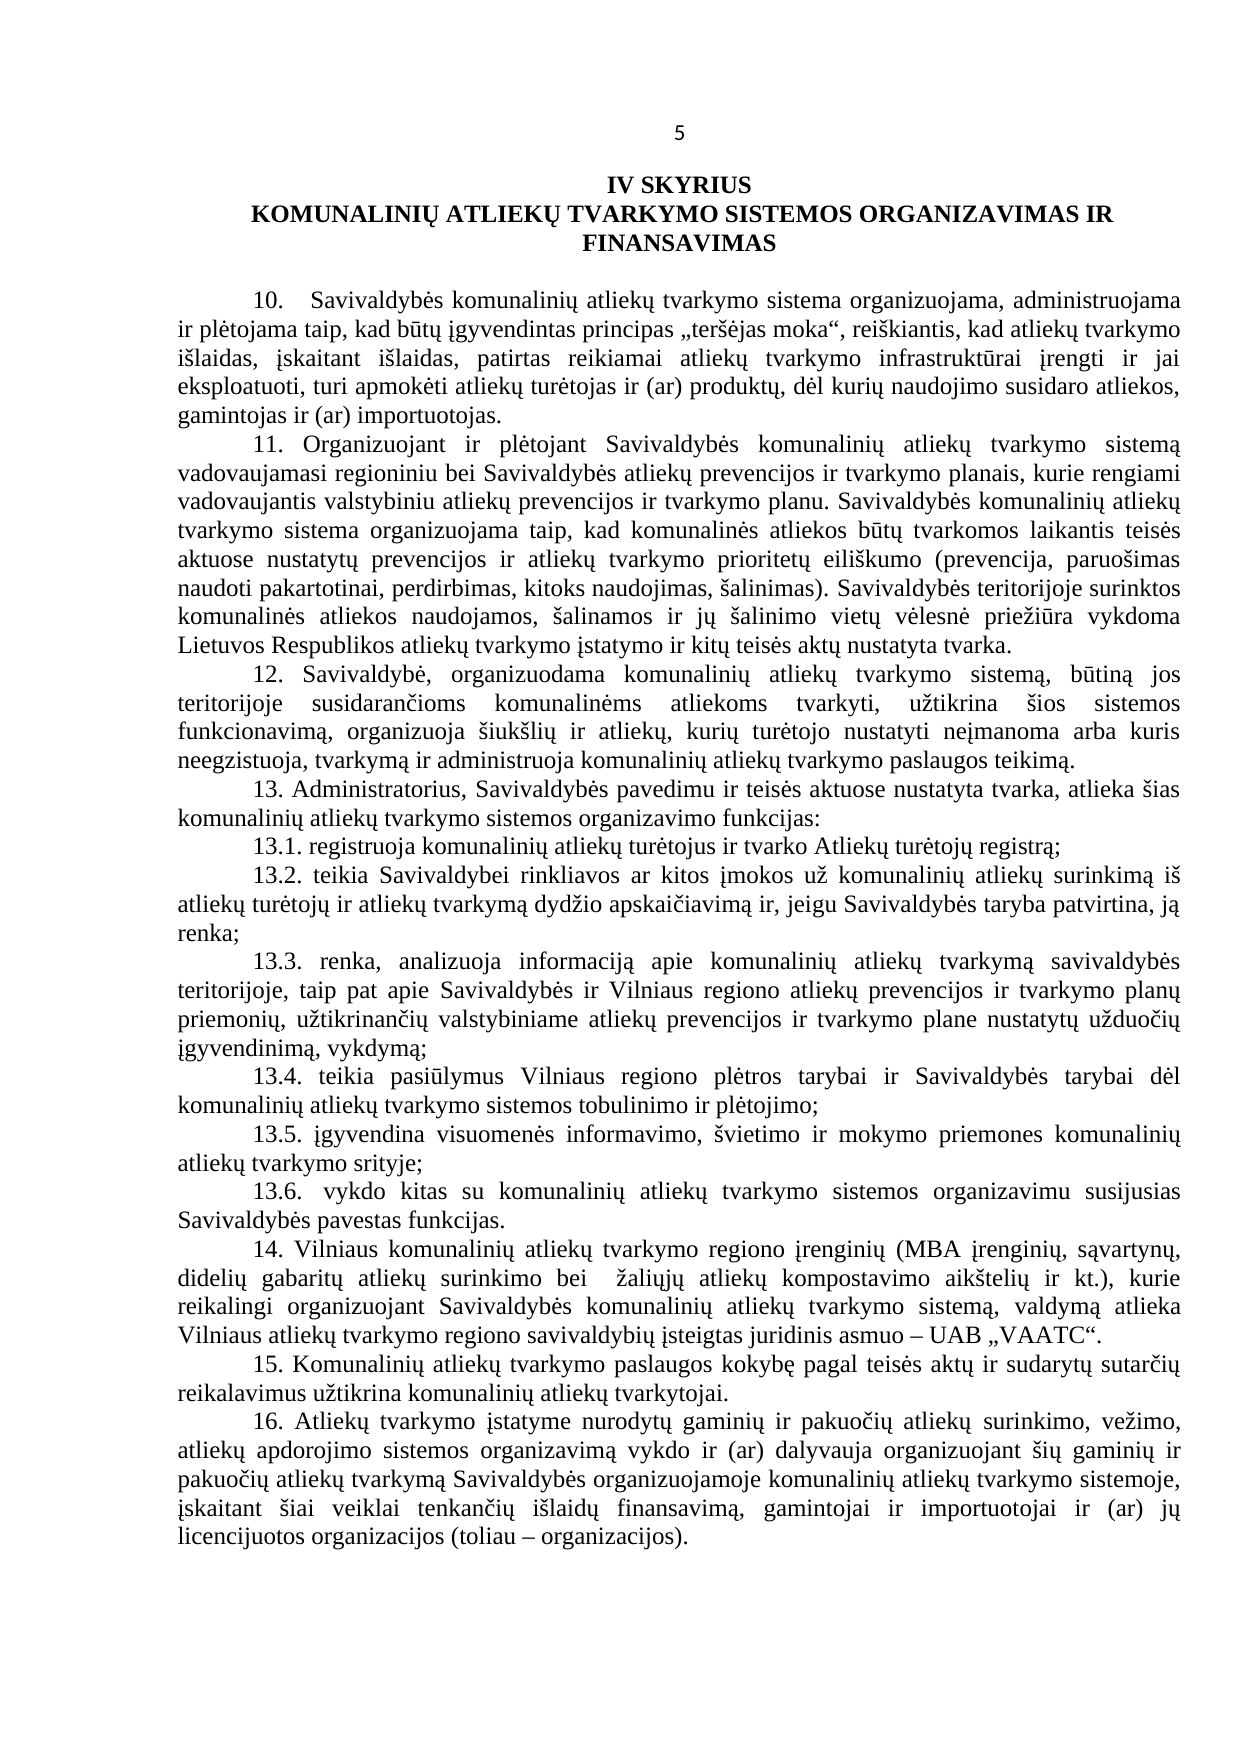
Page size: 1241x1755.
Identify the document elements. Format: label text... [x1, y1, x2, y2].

text KOMUNALINIŲ ATLIEKŲ TVARKYMO SISTEMOS ORGANIZAVIMAS IR FINANSAVIMAS [177, 199, 1181, 256]
text 13. Administratorius, Savivaldybės pavedimu ir teisės aktuose nustatyta tvarka, atlieka šias komunalinių atliekų tvarkymo sistemos organizavimo funkcijas: [177, 774, 1181, 831]
text 12. Savivaldybė, organizuodama komunalinių atliekų tvarkymo sistemą, būtiną jos teritorijoje susidarančioms komunalinėms atliekoms tvarkyti, užtikrina šios sistemos funkcionavimą, organizuoja šiukšlių ir atliekų, kurių turėtojo nustatyti neįmanoma arba kuris neegzistuoja, tvarkymą ir administruoja komunalinių atliekų tvarkymo paslaugos teikimą. [177, 659, 1181, 774]
text 13.1. registruoja komunalinių atliekų turėtojus ir tvarko Atliekų turėtojų registrą; [177, 831, 1181, 860]
text 14. Vilniaus komunalinių atliekų tvarkymo regiono įrenginių (MBA įrenginių, sąvartynų, didelių gabaritų atliekų surinkimo bei žaliųjų atliekų kompostavimo aikštelių ir kt.), kurie reikalingi organizuojant Savivaldybės komunalinių atliekų tvarkymo sistemą, valdymą atlieka Vilniaus atliekų tvarkymo regiono savivaldybių įsteigtas juridinis asmuo – UAB „VAATC“. [177, 1234, 1181, 1349]
text 13.6. vykdo kitas su komunalinių atliekų tvarkymo sistemos organizavimu susijusias Savivaldybės pavestas funkcijas. [177, 1176, 1181, 1234]
text 13.5. įgyvendina visuomenės informavimo, švietimo ir mokymo priemones komunalinių atliekų tvarkymo srityje; [177, 1119, 1181, 1176]
text 10. Savivaldybės komunalinių atliekų tvarkymo sistema organizuojama, administruojama ir plėtojama taip, kad būtų įgyvendintas principas „teršėjas moka“, reiškiantis, kad atliekų tvarkymo išlaidas, įskaitant išlaidas, patirtas reikiamai atliekų tvarkymo infrastruktūrai įrengti ir jai eksploatuoti, turi apmokėti atliekų turėtojas ir (ar) produktų, dėl kurių naudojimo susidaro atliekos, gamintojas ir (ar) importuotojas. [177, 285, 1181, 429]
text 13.2. teikia Savivaldybei rinkliavos ar kitos įmokos už komunalinių atliekų surinkimą iš atliekų turėtojų ir atliekų tvarkymą dydžio apskaičiavimą ir, jeigu Savivaldybės taryba patvirtina, ją renka; [177, 860, 1181, 946]
text 16. Atliekų tvarkymo įstatyme nurodytų gaminių ir pakuočių atliekų surinkimo, vežimo, atliekų apdorojimo sistemos organizavimą vykdo ir (ar) dalyvauja organizuojant šių gaminių ir pakuočių atliekų tvarkymą Savivaldybės organizuojamoje komunalinių atliekų tvarkymo sistemoje, įskaitant šiai veiklai tenkančių išlaidų finansavimą, gamintojai ir importuotojai ir (ar) jų licencijuotos organizacijos (toliau – organizacijos). [177, 1406, 1181, 1550]
text 11. Organizuojant ir plėtojant Savivaldybės komunalinių atliekų tvarkymo sistemą vadovaujamasi regioniniu bei Savivaldybės atliekų prevencijos ir tvarkymo planais, kurie rengiami vadovaujantis valstybiniu atliekų prevencijos ir tvarkymo planu. Savivaldybės komunalinių atliekų tvarkymo sistema organizuojama taip, kad komunalinės atliekos būtų tvarkomos laikantis teisės aktuose nustatytų prevencijos ir atliekų tvarkymo prioritetų eiliškumo (prevencija, paruošimas naudoti pakartotinai, perdirbimas, kitoks naudojimas, šalinimas). Savivaldybės teritorijoje surinktos komunalinės atliekos naudojamos, šalinamos ir jų šalinimo vietų vėlesnė priežiūra vykdoma Lietuvos Respublikos atliekų tvarkymo įstatymo ir kitų teisės aktų nustatyta tvarka. [177, 429, 1181, 659]
text 15. Komunalinių atliekų tvarkymo paslaugos kokybę pagal teisės aktų ir sudarytų sutarčių reikalavimus užtikrina komunalinių atliekų tvarkytojai. [177, 1349, 1181, 1406]
text 13.4. teikia pasiūlymus Vilniaus regiono plėtros tarybai ir Savivaldybės tarybai dėl komunalinių atliekų tvarkymo sistemos tobulinimo ir plėtojimo; [177, 1061, 1181, 1119]
text 13.3. renka, analizuoja informaciją apie komunalinių atliekų tvarkymą savivaldybės teritorijoje, taip pat apie Savivaldybės ir Vilniaus regiono atliekų prevencijos ir tvarkymo planų priemonių, užtikrinančių valstybiniame atliekų prevencijos ir tvarkymo plane nustatytų užduočių įgyvendinimą, vykdymą; [177, 946, 1181, 1061]
text IV SKYRIUS [177, 170, 1181, 199]
